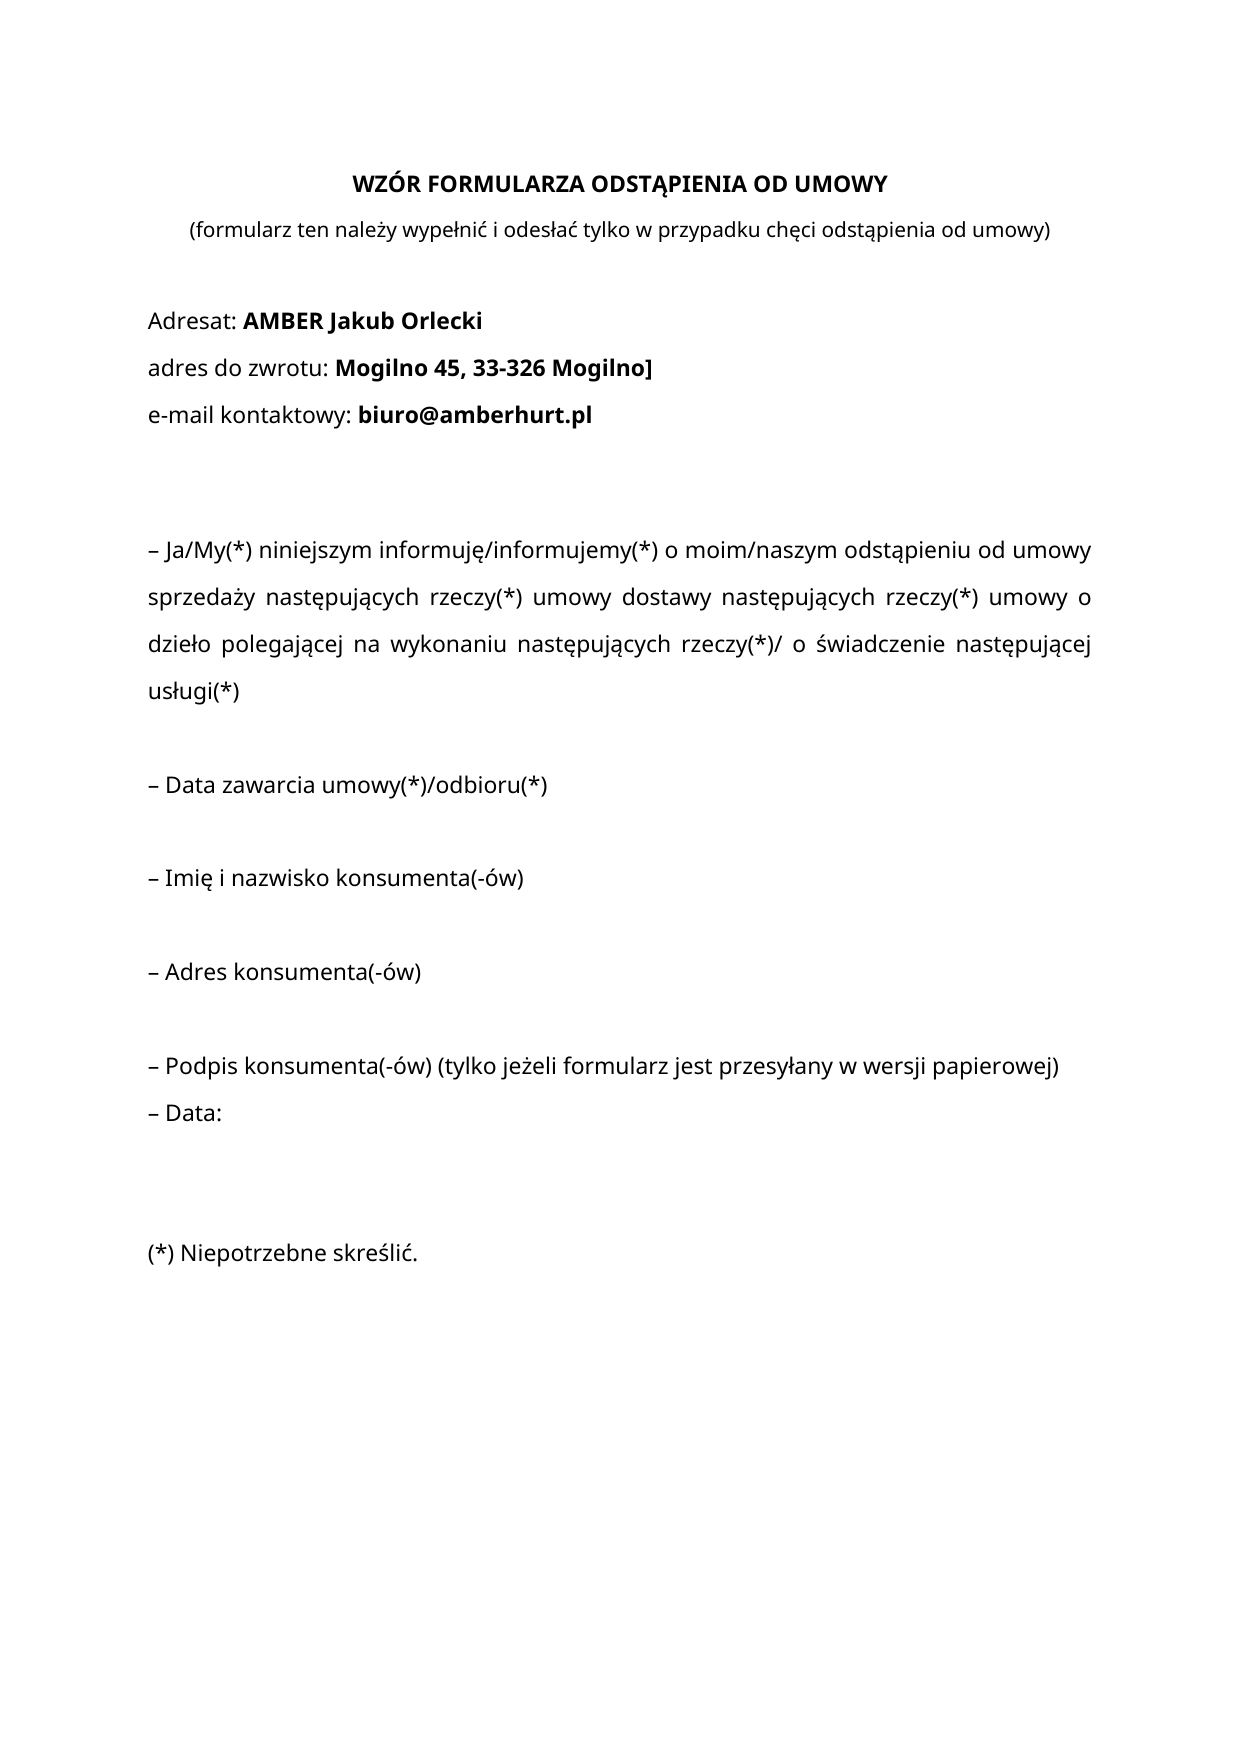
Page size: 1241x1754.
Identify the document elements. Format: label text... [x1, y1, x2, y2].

text – Ja/My(*) niniejszym informuję/informujemy(*) o moim/naszym odstąpieniu od umowy sprzedaży następujących rzeczy(*) umowy dostawy następujących rzeczy(*) umowy o dzieło polegającej na wykonaniu następujących rzeczy(*)/ o świadczenie następującej usługi(*) [148, 534, 1093, 706]
text – Imię i nazwisko konsumenta(-ów) [148, 862, 1093, 894]
text e-mail kontaktowy: biuro@amberhurt.pl [148, 398, 1093, 430]
text WZÓR FORMULARZA ODSTĄPIENIA OD UMOWY [148, 168, 1093, 200]
text adres do zwrotu: Mogilno 45, 33-326 Mogilno] [148, 352, 1093, 383]
text (*) Niepotrzebne skreślić. [148, 1237, 1093, 1269]
text – Data zawarcia umowy(*)/odbioru(*) [148, 769, 1093, 800]
text – Podpis konsumenta(-ów) (tylko jeżeli formularz jest przesyłany w wersji papierowej) [148, 1050, 1093, 1081]
text Adresat: AMBER Jakub Orlecki [148, 305, 1093, 336]
text – Adres konsumenta(-ów) [148, 956, 1093, 987]
text – Data: [148, 1097, 1093, 1128]
text (formularz ten należy wypełnić i odesłać tylko w przypadku chęci odstąpienia od umowy) [148, 215, 1093, 244]
